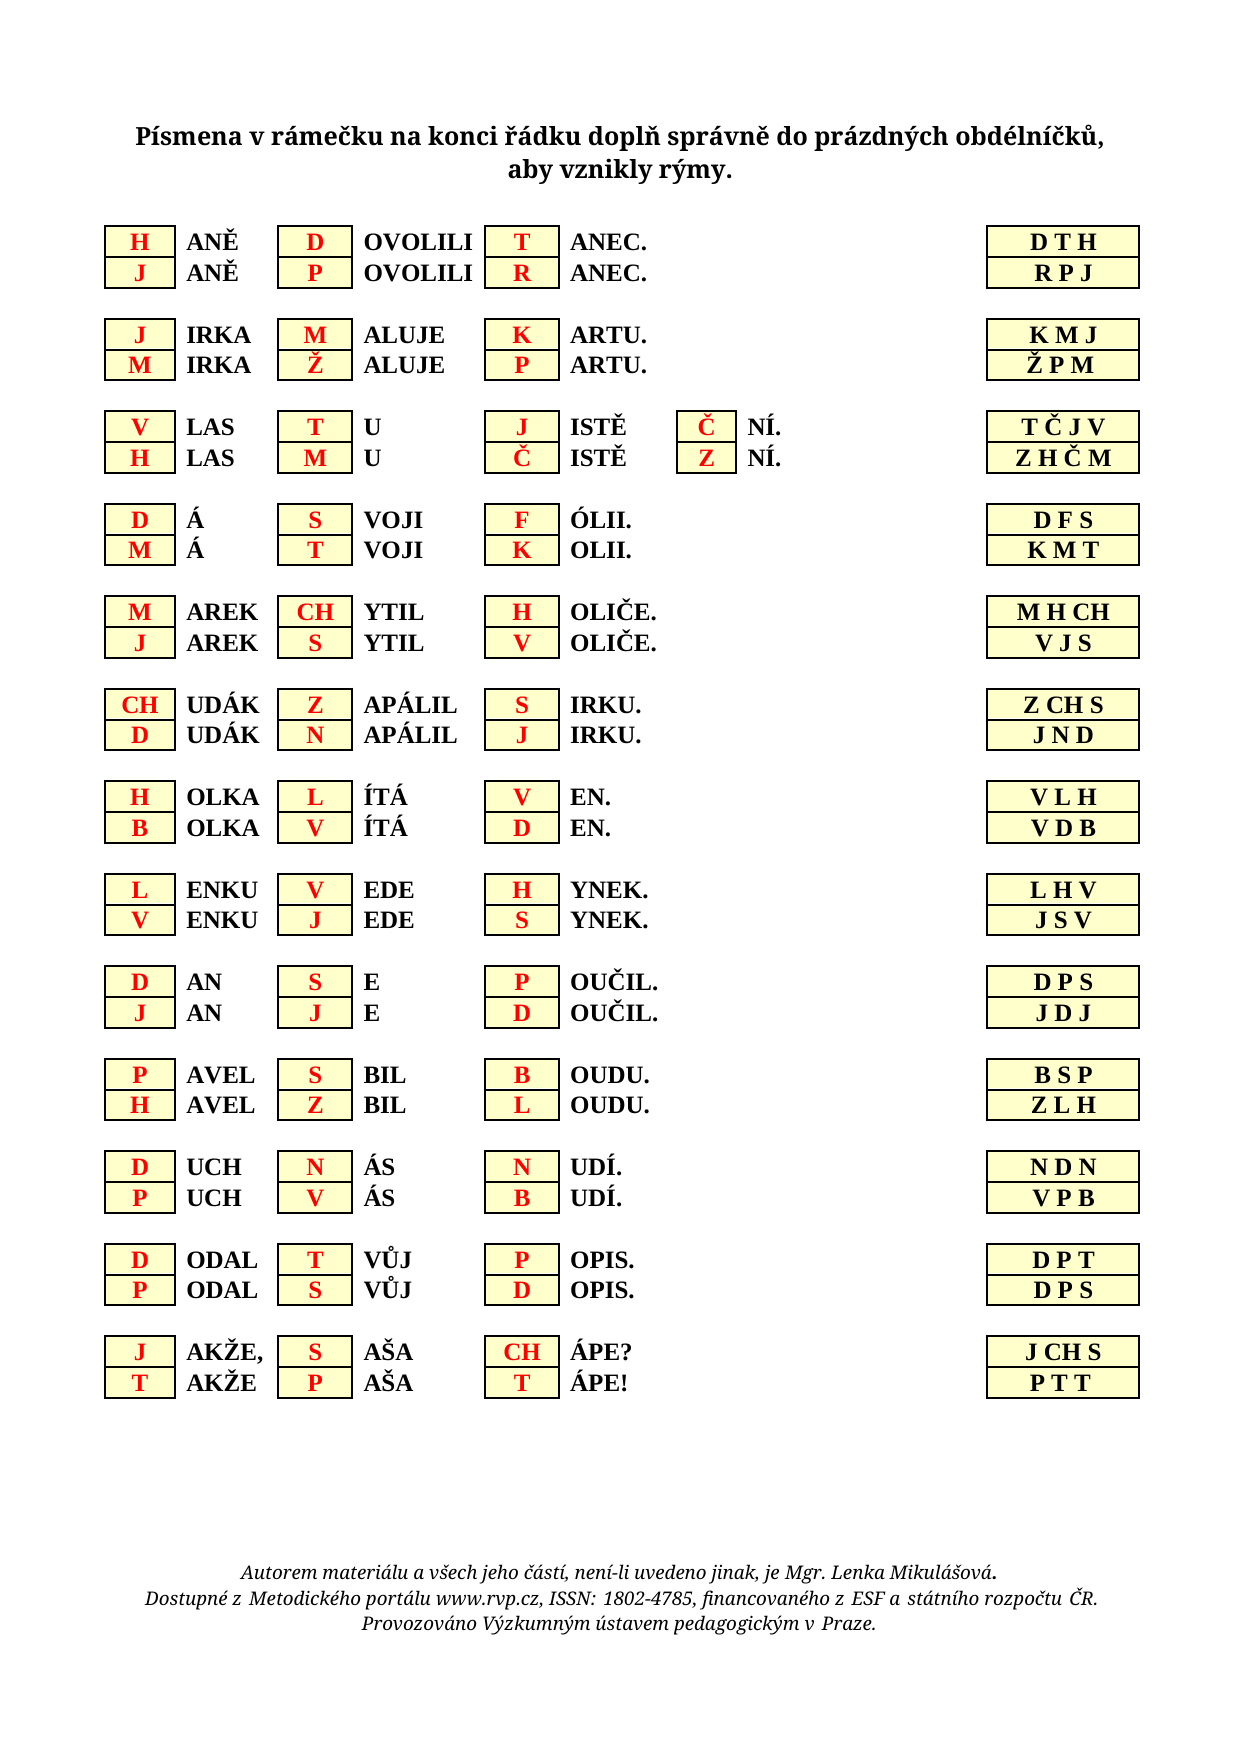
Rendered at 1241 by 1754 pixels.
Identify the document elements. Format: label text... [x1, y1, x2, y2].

table_cell [559, 1027, 677, 1058]
table_cell [736, 934, 987, 965]
table_cell B [486, 1060, 558, 1088]
table_cell AREK [176, 595, 277, 626]
table_cell [175, 842, 278, 873]
table_cell [736, 318, 986, 348]
table_cell ALUJE [353, 349, 484, 379]
table_cell [352, 564, 485, 595]
table_cell Z [678, 443, 735, 472]
table_cell [677, 873, 736, 903]
table_cell [677, 1027, 736, 1058]
table_cell [352, 1027, 485, 1058]
table_cell OLIČE. [560, 626, 677, 657]
table_cell [736, 749, 987, 780]
table_cell [736, 688, 986, 718]
table_cell AVEL [176, 1089, 277, 1119]
table_header OVOLILI [353, 225, 484, 256]
table_cell J S V [988, 906, 1138, 934]
table_cell P [486, 351, 558, 379]
table_cell AN [176, 996, 277, 1027]
table_cell [105, 751, 175, 780]
table_cell EDE [353, 904, 484, 934]
table_cell [987, 659, 1139, 688]
table_cell T [279, 536, 351, 564]
table_cell AVEL [176, 1058, 277, 1088]
table_cell L [486, 1091, 558, 1119]
table_cell [105, 659, 175, 688]
table_cell [736, 1089, 986, 1119]
table_cell YTIL [353, 626, 484, 657]
table_cell P [106, 1183, 174, 1212]
table_cell [175, 1212, 278, 1243]
table_cell K M J [988, 320, 1138, 348]
table_cell CH [106, 690, 174, 718]
table_cell Ž [279, 351, 351, 379]
table_cell [485, 1306, 559, 1335]
table_cell L [106, 875, 174, 903]
table_cell [677, 842, 736, 873]
table_cell YTIL [353, 595, 484, 626]
table_cell [677, 1058, 736, 1088]
table_cell [352, 1119, 485, 1150]
table_cell BIL [353, 1058, 484, 1088]
table_cell [736, 811, 986, 842]
table_cell OLKA [176, 811, 277, 842]
table_cell ÁS [353, 1181, 484, 1212]
table_cell [987, 936, 1139, 965]
table_cell [105, 1214, 175, 1243]
table_cell [278, 289, 352, 318]
table_cell L [279, 782, 351, 811]
table_cell [175, 287, 278, 318]
table_cell IRKA [176, 349, 277, 379]
table_cell [105, 1029, 175, 1058]
table_cell [677, 534, 736, 564]
table_cell UDÍ. [560, 1181, 677, 1212]
table_cell BIL [353, 1089, 484, 1119]
table_cell [736, 965, 986, 996]
table_cell EDE [353, 873, 484, 903]
table_cell Ž P M [988, 351, 1138, 379]
table_cell [105, 936, 175, 965]
table_cell M [106, 351, 174, 379]
table_cell [485, 659, 559, 688]
table_cell ISTĚ [560, 441, 676, 472]
table_cell [736, 1150, 986, 1181]
table_cell [485, 1121, 559, 1150]
table_cell [352, 749, 485, 780]
table_cell T [279, 1245, 351, 1273]
table_header ANEC. [560, 225, 677, 256]
table_cell Á [176, 503, 277, 533]
table_cell T [486, 1368, 558, 1397]
table_cell [677, 1119, 736, 1150]
table_cell [987, 474, 1139, 503]
table_cell [352, 472, 485, 503]
table_cell [677, 349, 736, 379]
table_cell J N D [988, 721, 1138, 749]
table_cell [677, 287, 736, 318]
table_cell NÍ. [737, 441, 986, 472]
table_cell J [106, 628, 174, 657]
table_cell [175, 749, 278, 780]
table_cell D P S [988, 1276, 1138, 1304]
table_cell [278, 936, 352, 965]
table_cell T Č J V [988, 412, 1138, 441]
table_cell [352, 379, 485, 410]
table_cell APÁLIL [353, 719, 484, 749]
table_cell F [486, 505, 558, 533]
table_cell [278, 1029, 352, 1058]
table_cell L H V [988, 875, 1138, 903]
table_cell Z [279, 690, 351, 718]
table_cell OPIS. [560, 1243, 677, 1273]
table_cell AN [176, 965, 277, 996]
table_cell YNEK. [560, 873, 677, 903]
table_cell [559, 1119, 677, 1150]
table_cell [677, 626, 736, 657]
table_cell [175, 1119, 278, 1150]
table_cell [736, 503, 986, 533]
table_cell [736, 719, 986, 749]
table_cell [677, 1366, 736, 1397]
table_cell D [106, 1152, 174, 1181]
table_cell OUČIL. [560, 965, 677, 996]
table_cell [736, 780, 986, 811]
table_cell V L H [988, 782, 1138, 811]
table_cell [677, 904, 736, 934]
table_cell J D J [988, 998, 1138, 1027]
table_cell N D N [988, 1152, 1138, 1181]
table_cell P T T [988, 1368, 1138, 1397]
table_cell [485, 936, 559, 965]
table_header D T H [988, 227, 1138, 256]
table_cell UCH [176, 1181, 277, 1212]
table_cell [736, 1335, 986, 1366]
table_cell IRKA [176, 318, 277, 348]
table_cell [677, 996, 736, 1027]
table_cell [352, 1304, 485, 1335]
table_cell P [486, 1245, 558, 1273]
table_cell ÍTÁ [353, 811, 484, 842]
table_cell Á [176, 534, 277, 564]
table_cell APÁLIL [353, 688, 484, 718]
table_cell M H CH [988, 597, 1138, 626]
table_cell [677, 688, 736, 718]
table_cell EN. [560, 780, 677, 811]
table_cell H [106, 443, 174, 472]
table_cell OPIS. [560, 1274, 677, 1304]
table_cell [175, 1304, 278, 1335]
table_cell VOJI [353, 503, 484, 533]
table_cell [677, 1089, 736, 1119]
table_cell [278, 474, 352, 503]
table_cell Č [486, 443, 558, 472]
table_cell ODAL [176, 1243, 277, 1273]
table_cell CH [486, 1337, 558, 1366]
table_header T [486, 227, 558, 256]
table_cell P [279, 258, 351, 287]
table_cell P [106, 1276, 174, 1304]
table_cell [736, 1366, 986, 1397]
table_cell [987, 566, 1139, 595]
table_cell [278, 1306, 352, 1335]
table_cell [736, 379, 987, 410]
table_header [677, 225, 736, 256]
table_cell [278, 751, 352, 780]
table_cell [278, 1214, 352, 1243]
table_cell [736, 873, 986, 903]
table_cell Z CH S [988, 690, 1138, 718]
table_cell [677, 595, 736, 626]
table_cell H [106, 1091, 174, 1119]
table_cell IRKU. [560, 688, 677, 718]
table_cell [278, 381, 352, 410]
table_cell J CH S [988, 1337, 1138, 1366]
table_cell S [279, 1337, 351, 1366]
table_cell Z H Č M [988, 443, 1138, 472]
table_cell S [279, 628, 351, 657]
table_cell [105, 474, 175, 503]
table_cell [352, 287, 485, 318]
table_cell ÁPE? [560, 1335, 677, 1366]
table_cell J [106, 258, 174, 287]
table_cell [987, 1306, 1139, 1335]
table_cell J [486, 721, 558, 749]
table_cell D [486, 813, 558, 842]
table_cell [278, 844, 352, 873]
table_cell ÁS [353, 1150, 484, 1181]
table_cell AREK [176, 626, 277, 657]
table_cell H [486, 875, 558, 903]
table_cell [352, 1212, 485, 1243]
table_cell [677, 934, 736, 965]
table_cell Č [678, 412, 735, 441]
table_cell ALUJE [353, 318, 484, 348]
table_cell OLIČE. [560, 595, 677, 626]
table_cell R [486, 258, 558, 287]
table_cell V [279, 813, 351, 842]
table_cell IRKU. [560, 719, 677, 749]
table_cell B S P [988, 1060, 1138, 1088]
table_cell LAS [176, 410, 277, 441]
table_cell [352, 842, 485, 873]
table_cell [485, 566, 559, 595]
table_cell [677, 564, 736, 595]
table_cell OVOLILI [353, 256, 484, 287]
table_cell [559, 287, 677, 318]
table_cell H [486, 597, 558, 626]
table_cell M [279, 443, 351, 472]
table_cell R P J [988, 258, 1138, 287]
table_cell [736, 1181, 986, 1212]
table_cell D [106, 721, 174, 749]
table_cell [736, 287, 987, 318]
table_cell [677, 811, 736, 842]
table_cell [736, 256, 986, 287]
table_cell N [279, 721, 351, 749]
table_cell [175, 1027, 278, 1058]
table_header [736, 225, 986, 256]
table_cell D [486, 998, 558, 1027]
table_cell N [279, 1152, 351, 1181]
table_cell K M T [988, 536, 1138, 564]
table_cell D [106, 505, 174, 533]
table_cell OLII. [560, 534, 677, 564]
table_cell [677, 965, 736, 996]
table_cell S [486, 906, 558, 934]
table_cell [736, 534, 986, 564]
table_cell [736, 564, 987, 595]
table_cell OUDU. [560, 1089, 677, 1119]
table_cell [987, 1121, 1139, 1150]
table_cell [559, 1304, 677, 1335]
table_cell ANĚ [176, 256, 277, 287]
table_cell J [279, 906, 351, 934]
table_cell D P T [988, 1245, 1138, 1273]
table_cell V D B [988, 813, 1138, 842]
table_cell VŮJ [353, 1274, 484, 1304]
table_cell P [279, 1368, 351, 1397]
table_cell ÁPE! [560, 1366, 677, 1397]
table_cell E [353, 996, 484, 1027]
table_cell UCH [176, 1150, 277, 1181]
table_cell V [279, 1183, 351, 1212]
table_cell P [106, 1060, 174, 1088]
table_cell ENKU [176, 904, 277, 934]
table_cell [677, 1335, 736, 1366]
table_cell [677, 256, 736, 287]
table_cell [105, 1306, 175, 1335]
table_cell V [486, 628, 558, 657]
table_cell AŠA [353, 1335, 484, 1366]
table_cell [105, 289, 175, 318]
table_cell [485, 289, 559, 318]
table_cell V [106, 906, 174, 934]
table_cell [485, 1029, 559, 1058]
table_cell [485, 1214, 559, 1243]
table_cell CH [279, 597, 351, 626]
table_cell [736, 842, 987, 873]
table_cell [559, 564, 677, 595]
table_cell [736, 1212, 987, 1243]
table_cell S [486, 690, 558, 718]
table_cell [677, 474, 736, 503]
table_cell [105, 566, 175, 595]
table_cell U [353, 410, 484, 441]
table_cell M [279, 320, 351, 348]
table_cell [677, 379, 736, 410]
table_header D [279, 227, 351, 256]
table_cell M [106, 536, 174, 564]
table_cell V [279, 875, 351, 903]
table_cell EN. [560, 811, 677, 842]
table_cell D [106, 1245, 174, 1273]
table_cell [736, 1058, 986, 1088]
table_cell B [486, 1183, 558, 1212]
table_cell ARTU. [560, 349, 677, 379]
table_cell H [106, 782, 174, 811]
table_cell [677, 719, 736, 749]
text Písmena v rámečku na konci řádku doplň správně do prázdných obdélníčků, aby vznikly rýmy. [118, 118, 1122, 186]
table_cell VOJI [353, 534, 484, 564]
table_cell [987, 751, 1139, 780]
table_cell ÓLII. [560, 503, 677, 533]
table_cell D P S [988, 967, 1138, 996]
table_cell [736, 349, 986, 379]
table_cell [677, 1304, 736, 1335]
table_cell UDÁK [176, 719, 277, 749]
table_cell [559, 749, 677, 780]
table_cell D [486, 1276, 558, 1304]
table_cell [736, 1119, 987, 1150]
table_cell M [106, 597, 174, 626]
table_cell [352, 657, 485, 688]
table_cell [175, 379, 278, 410]
table_cell AKŽE [176, 1366, 277, 1397]
table_cell [677, 749, 736, 780]
table_cell Z L H [988, 1091, 1138, 1119]
table_cell E [353, 965, 484, 996]
table_cell D [106, 967, 174, 996]
table_cell [559, 842, 677, 873]
table_cell [736, 904, 986, 934]
table_cell V J S [988, 628, 1138, 657]
table_cell [175, 564, 278, 595]
table_cell J [106, 998, 174, 1027]
table_cell P [486, 967, 558, 996]
table_cell OLKA [176, 780, 277, 811]
table_cell [677, 1274, 736, 1304]
table_cell AŠA [353, 1366, 484, 1397]
table_cell UDÍ. [560, 1150, 677, 1181]
table_cell [736, 1274, 986, 1304]
table_cell B [106, 813, 174, 842]
table_cell [559, 472, 677, 503]
table_cell K [486, 320, 558, 348]
table_cell ANEC. [560, 256, 677, 287]
table_cell [278, 566, 352, 595]
table_cell N [486, 1152, 558, 1181]
table_cell V [486, 782, 558, 811]
table_cell [677, 1212, 736, 1243]
table_cell ÍTÁ [353, 780, 484, 811]
table_cell S [279, 967, 351, 996]
table_cell J [486, 412, 558, 441]
table_cell [105, 381, 175, 410]
table_cell S [279, 1276, 351, 1304]
table_cell [559, 1212, 677, 1243]
table_cell T [106, 1368, 174, 1397]
table_cell [677, 503, 736, 533]
table_cell [987, 1214, 1139, 1243]
table_cell J [106, 320, 174, 348]
table_cell [736, 595, 986, 626]
table_cell ENKU [176, 873, 277, 903]
table_cell ODAL [176, 1274, 277, 1304]
table_cell [352, 934, 485, 965]
table_cell [278, 659, 352, 688]
table_cell UDÁK [176, 688, 277, 718]
table_cell V [106, 412, 174, 441]
table_cell ARTU. [560, 318, 677, 348]
table_cell [278, 1121, 352, 1150]
table_cell [677, 657, 736, 688]
table_cell [485, 381, 559, 410]
table_cell K [486, 536, 558, 564]
table_cell [485, 474, 559, 503]
table_cell [736, 1027, 987, 1058]
table_cell [987, 1029, 1139, 1058]
table_cell [105, 844, 175, 873]
table_cell [736, 626, 986, 657]
table_cell [677, 780, 736, 811]
table_cell YNEK. [560, 904, 677, 934]
table_cell [736, 657, 987, 688]
table_cell S [279, 505, 351, 533]
table_header ANĚ [176, 225, 277, 256]
table_cell [559, 934, 677, 965]
table_cell [485, 844, 559, 873]
table_cell J [106, 1337, 174, 1366]
table_cell Z [279, 1091, 351, 1119]
table_cell V P B [988, 1183, 1138, 1212]
table_cell OUDU. [560, 1058, 677, 1088]
table_cell [677, 1181, 736, 1212]
table_cell [559, 379, 677, 410]
table_cell [175, 657, 278, 688]
table_cell AKŽE, [176, 1335, 277, 1366]
table_cell J [279, 998, 351, 1027]
table_cell [175, 472, 278, 503]
table_cell [987, 289, 1139, 318]
table_cell [677, 318, 736, 348]
table_cell LAS [176, 441, 277, 472]
table_header H [106, 227, 174, 256]
table_cell [736, 996, 986, 1027]
table_cell [105, 1121, 175, 1150]
table_cell VŮJ [353, 1243, 484, 1273]
table_cell ISTĚ [560, 410, 676, 441]
table_cell D F S [988, 505, 1138, 533]
table_cell S [279, 1060, 351, 1088]
table_cell T [279, 412, 351, 441]
table_cell [677, 1243, 736, 1273]
table_cell [736, 1243, 986, 1273]
table_cell [736, 472, 987, 503]
table_cell NÍ. [737, 410, 986, 441]
table_cell [736, 1304, 987, 1335]
table_cell OUČIL. [560, 996, 677, 1027]
table_cell [175, 934, 278, 965]
table_cell U [353, 441, 484, 472]
table_cell [485, 751, 559, 780]
table_cell [987, 844, 1139, 873]
table_cell [677, 1150, 736, 1181]
table_cell [559, 657, 677, 688]
table_cell [987, 381, 1139, 410]
